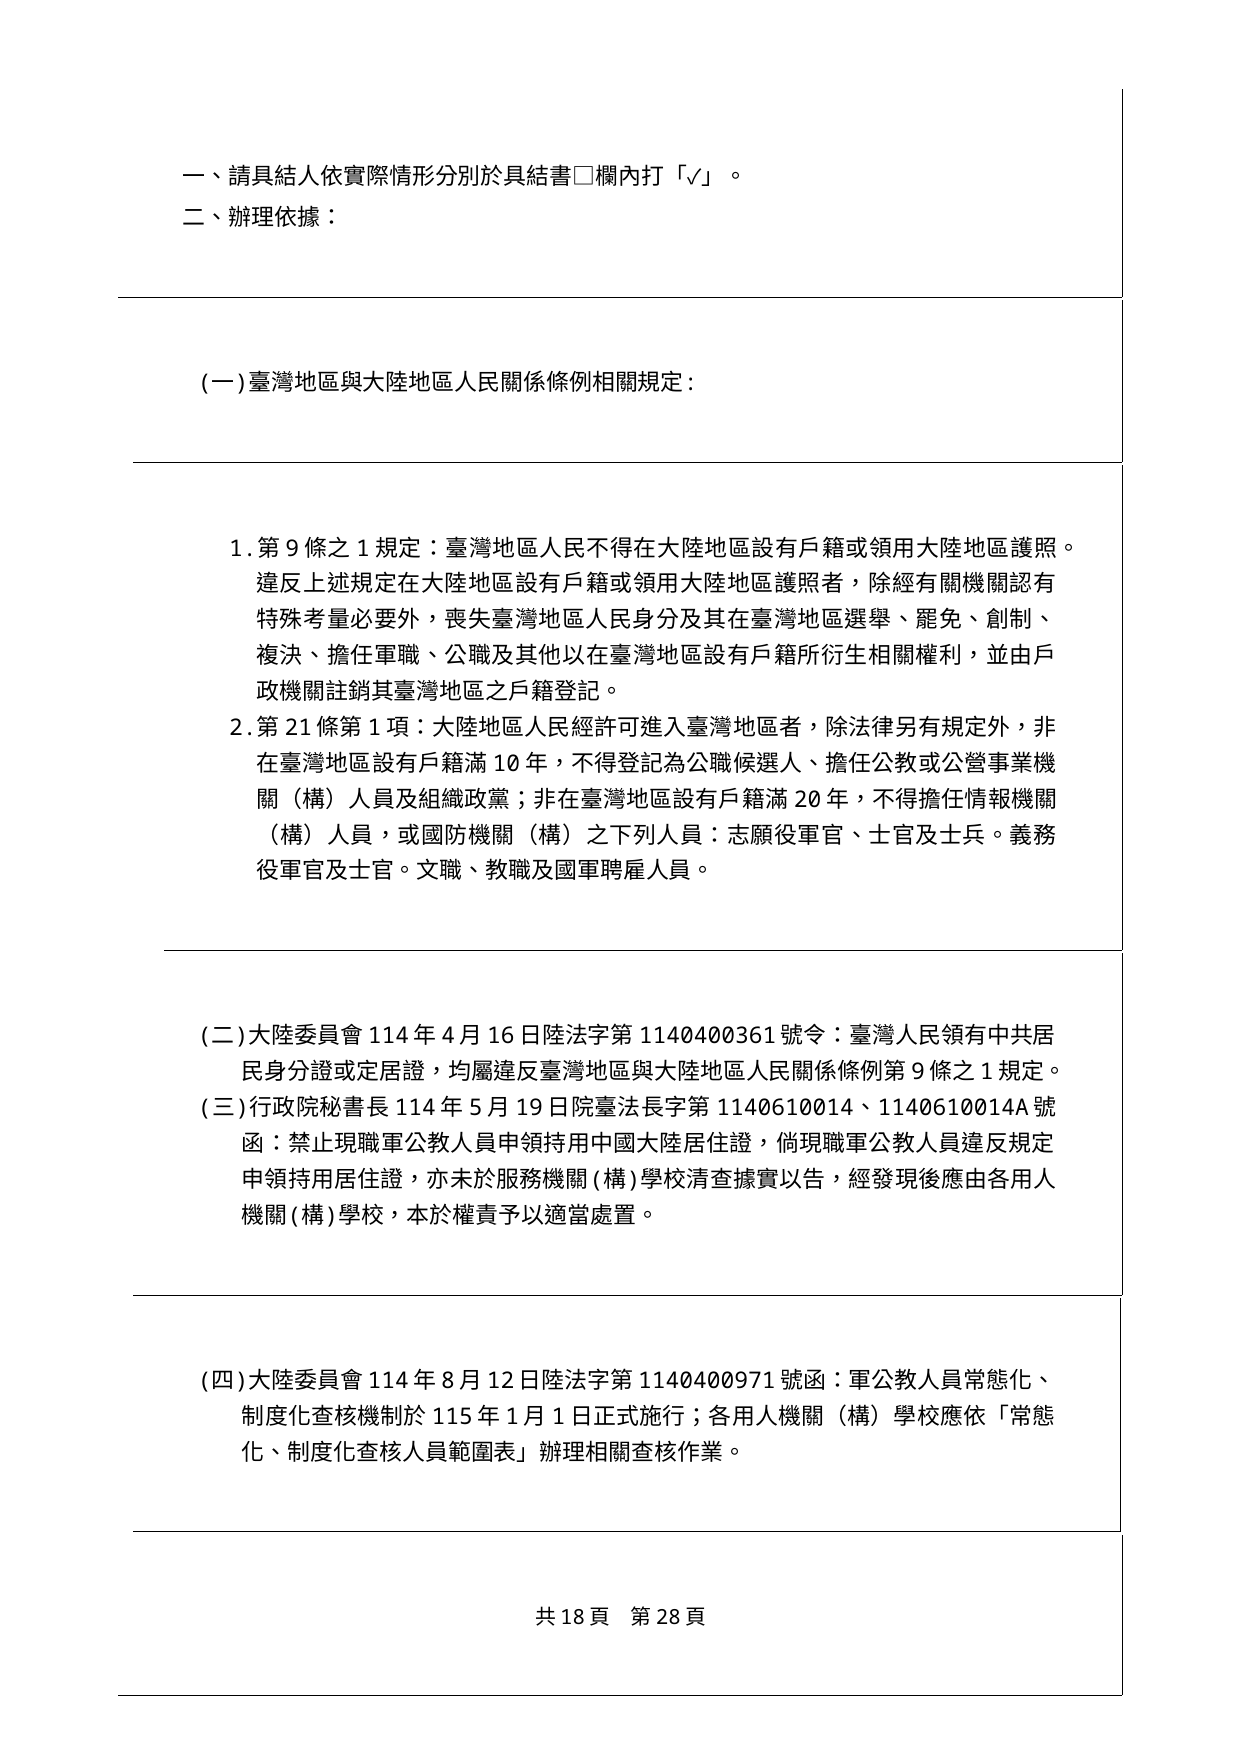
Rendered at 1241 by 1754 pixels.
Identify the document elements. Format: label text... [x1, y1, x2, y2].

text (三)行政院秘書長114年5月19日院臺法長字第1140610014、1140610014A號函：禁止現職軍公教人員申領持用中國大陸居住證，倘現職軍公教人員違反規定申領持用居住證，亦未於服務機關(構)學校清查據實以告，經發現後應由各用人機關(構)學校，本於權責予以適當處置。 [133, 1024, 1122, 1295]
text (四)大陸委員會114年8月12日陸法字第1140400971號函：軍公教人員常態化、制度化查核機制於115年1月1日正式施行；各用人機關（構）學校應依「常態化、制度化查核人員範圍表」辦理相關查核作業。 [133, 1297, 1120, 1531]
text (一)臺灣地區與大陸地區人民關係條例相關規定: [133, 300, 1122, 462]
text (二)大陸委員會114年4月16日陸法字第1140400361號令：臺灣人民領有中共居民身分證或定居證，均屬違反臺灣地區與大陸地區人民關係條例第9條之1規定。 [133, 953, 1122, 1024]
text 2.第21條第1項：大陸地區人民經許可進入臺灣地區者，除法律另有規定外，非在臺灣地區設有戶籍滿10年，不得登記為公職候選人、擔任公教或公營事業機關（構）人員及組織政黨；非在臺灣地區設有戶籍滿20年，不得擔任情報機關（構）人員，或國防機關（構）之下列人員：志願役軍官、士官及士兵。義務役軍官及士官。文職、教職及國軍聘雇人員。 [164, 644, 1122, 950]
text 1.第9條之1規定：臺灣地區人民不得在大陸地區設有戶籍或領用大陸地區護照。違反上述規定在大陸地區設有戶籍或領用大陸地區護照者，除經有關機關認有特殊考量必要外，喪失臺灣地區人民身分及其在臺灣地區選舉、罷免、創制、複決、擔任軍職、公職及其他以在臺灣地區設有戶籍所衍生相關權利，並由戶政機關註銷其臺灣地區之戶籍登記。 [164, 465, 1122, 644]
text 二、辦理依據： [118, 135, 1122, 297]
text 一、請具結人依實際情形分別於具結書□欄內打「✓」。 [118, 89, 1122, 135]
